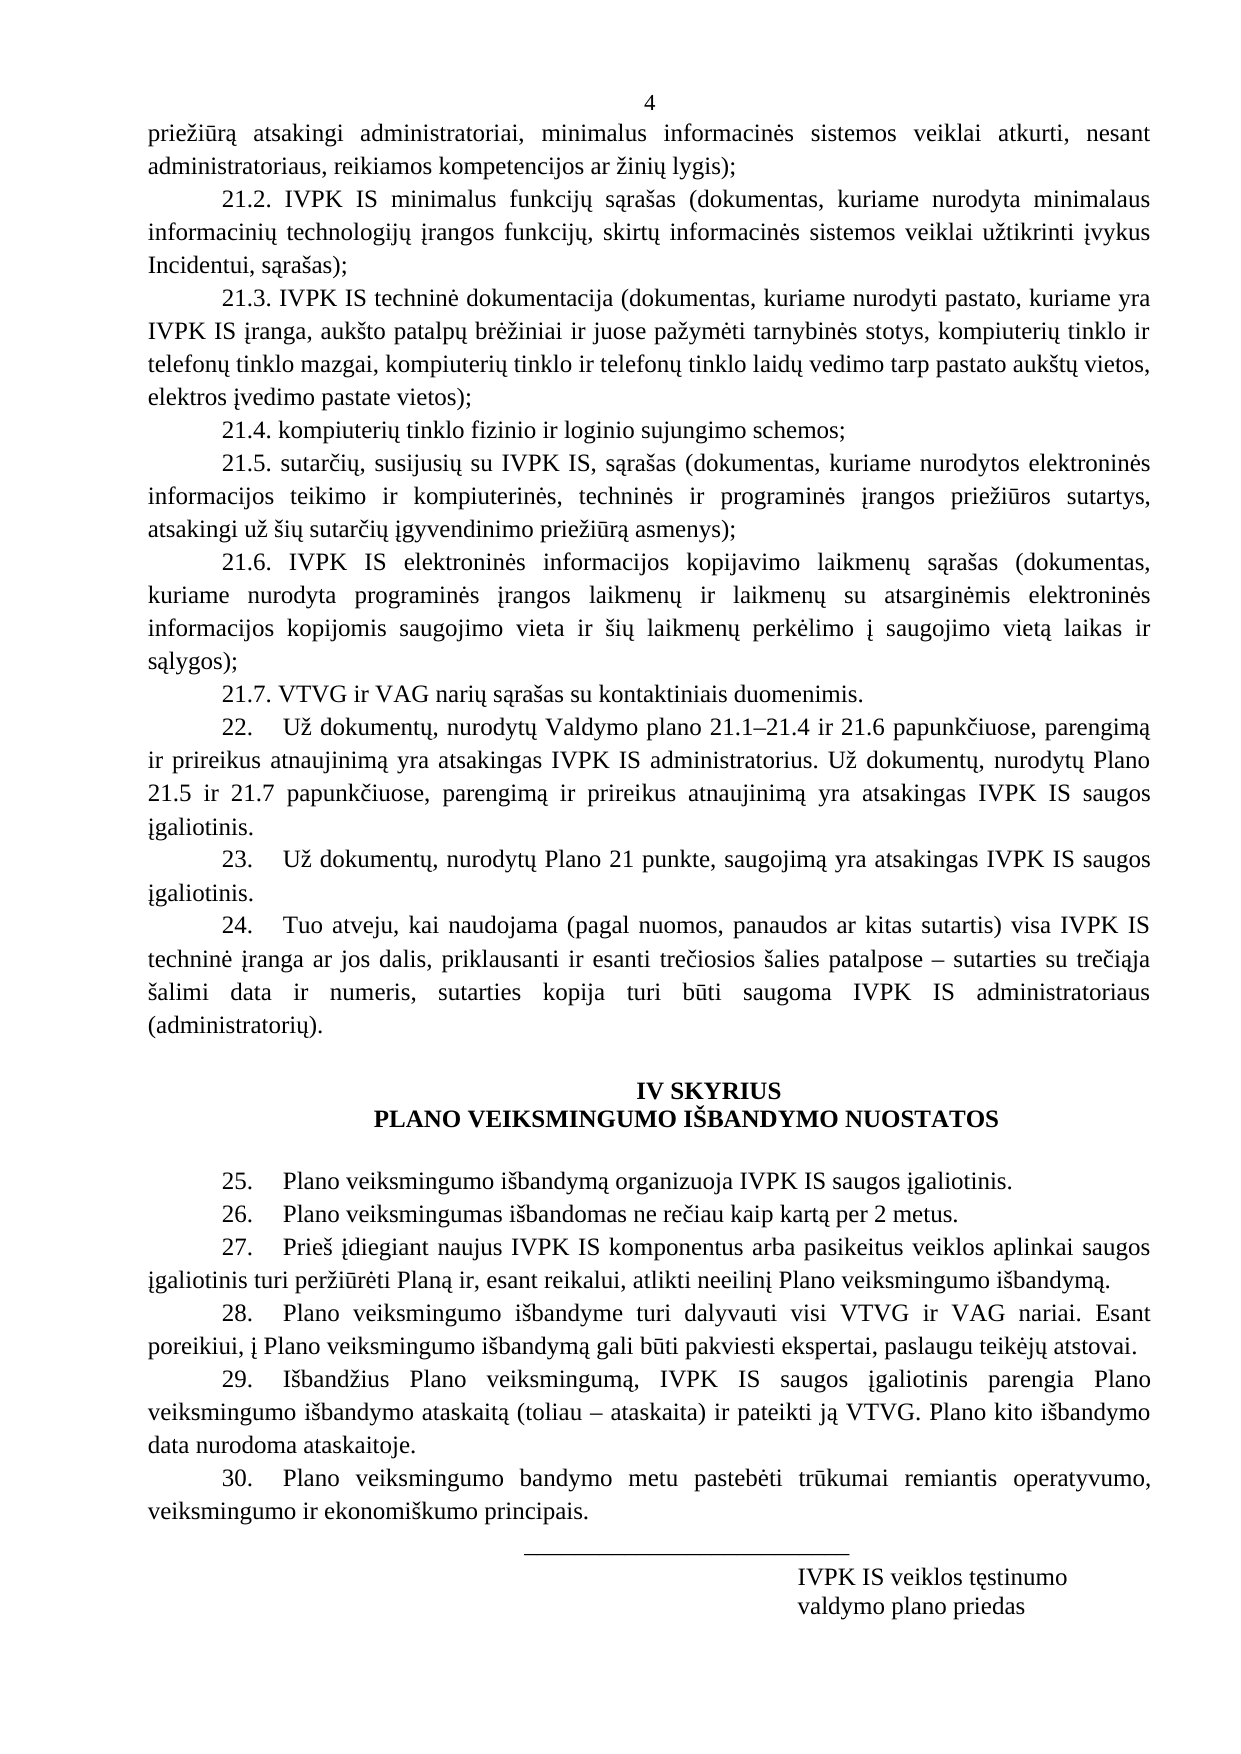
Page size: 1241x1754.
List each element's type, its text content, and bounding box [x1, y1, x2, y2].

text 29. Išbandžius Plano veiksmingumą, IVPK IS saugos įgaliotinis parengia Plano veiksmingumo išbandymo ataskaitą (toliau – ataskaita) ir pateikti ją VTVG. Plano kito išbandymo data nurodoma ataskaitoje. [148, 1364, 1152, 1459]
text 21.6. IVPK IS elektroninės informacijos kopijavimo laikmenų sąrašas (dokumentas, kuriame nurodyta programinės įrangos laikmenų ir laikmenų su atsarginėmis elektroninės informacijos kopijomis saugojimo vieta ir šių laikmenų perkėlimo į saugojimo vietą laikas ir sąlygos); [148, 547, 1152, 675]
text Plano veiksmingumo išbandymo nuostatos [222, 1104, 1152, 1133]
text 21.7. VTVG ir VAG narių sąrašas su kontaktiniais duomenimis. [148, 679, 1152, 708]
text 27. Prieš įdiegiant naujus IVPK IS komponentus arba pasikeitus veiklos aplinkai saugos įgaliotinis turi peržiūrėti Planą ir, esant reikalui, atlikti neeilinį Plano veiksmingumo išbandymą. [148, 1232, 1152, 1294]
text 28. Plano veiksmingumo išbandyme turi dalyvauti visi VTVG ir VAG nariai. Esant poreikiui, į Plano veiksmingumo išbandymą gali būti pakviesti ekspertai, paslaugu teikėjų atstovai. [148, 1298, 1152, 1360]
text 22. Už dokumentų, nurodytų Valdymo plano 21.1–21.4 ir 21.6 papunkčiuose, parengimą ir prireikus atnaujinimą yra atsakingas IVPK IS administratorius. Už dokumentų, nurodytų Plano 21.5 ir 21.7 papunkčiuose, parengimą ir prireikus atnaujinimą yra atsakingas IVPK IS saugos įgaliotinis. [148, 712, 1152, 840]
text IVPK IS veiklos tęstinumo valdymo plano priedas [797, 1562, 1082, 1620]
text 21.3. IVPK IS techninė dokumentacija (dokumentas, kuriame nurodyti pastato, kuriame yra IVPK IS įranga, aukšto patalpų brėžiniai ir juose pažymėti tarnybinės stotys, kompiuterių tinklo ir telefonų tinklo mazgai, kompiuterių tinklo ir telefonų tinklo laidų vedimo tarp pastato aukštų vietos, elektros įvedimo pastate vietos); [148, 283, 1152, 411]
text 21.5. sutarčių, susijusių su IVPK IS, sąrašas (dokumentas, kuriame nurodytos elektroninės informacijos teikimo ir kompiuterinės, techninės ir programinės įrangos priežiūros sutartys, atsakingi už šių sutarčių įgyvendinimo priežiūrą asmenys); [148, 448, 1152, 543]
text priežiūrą atsakingi administratoriai, minimalus informacinės sistemos veiklai atkurti, nesant administratoriaus, reikiamos kompetencijos ar žinių lygis); [148, 118, 1152, 180]
text 21.2. IVPK IS minimalus funkcijų sąrašas (dokumentas, kuriame nurodyta minimalaus informacinių technologijų įrangos funkcijų, skirtų informacinės sistemos veiklai užtikrinti įvykus Incidentui, sąrašas); [148, 184, 1152, 279]
text 25. Plano veiksmingumo išbandymą organizuoja IVPK IS saugos įgaliotinis. [148, 1166, 1152, 1195]
text 24. Tuo atveju, kai naudojama (pagal nuomos, panaudos ar kitas sutartis) visa IVPK IS techninė įranga ar jos dalis, priklausanti ir esanti trečiosios šalies patalpose – sutarties su trečiąja šalimi data ir numeris, sutarties kopija turi būti saugoma IVPK IS administratoriaus (administratorių). [148, 911, 1152, 1038]
text IV SKYRIUS [266, 1076, 1152, 1104]
text 26. Plano veiksmingumas išbandomas ne rečiau kaip kartą per 2 metus. [148, 1199, 1152, 1228]
text 30. Plano veiksmingumo bandymo metu pastebėti trūkumai remiantis operatyvumo, veiksmingumo ir ekonomiškumo principais. [148, 1463, 1152, 1525]
text __________________________ [148, 1529, 1152, 1558]
text 23. Už dokumentų, nurodytų Plano 21 punkte, saugojimą yra atsakingas IVPK IS saugos įgaliotinis. [148, 844, 1152, 906]
text 21.4. kompiuterių tinklo fizinio ir loginio sujungimo schemos; [148, 415, 1152, 444]
